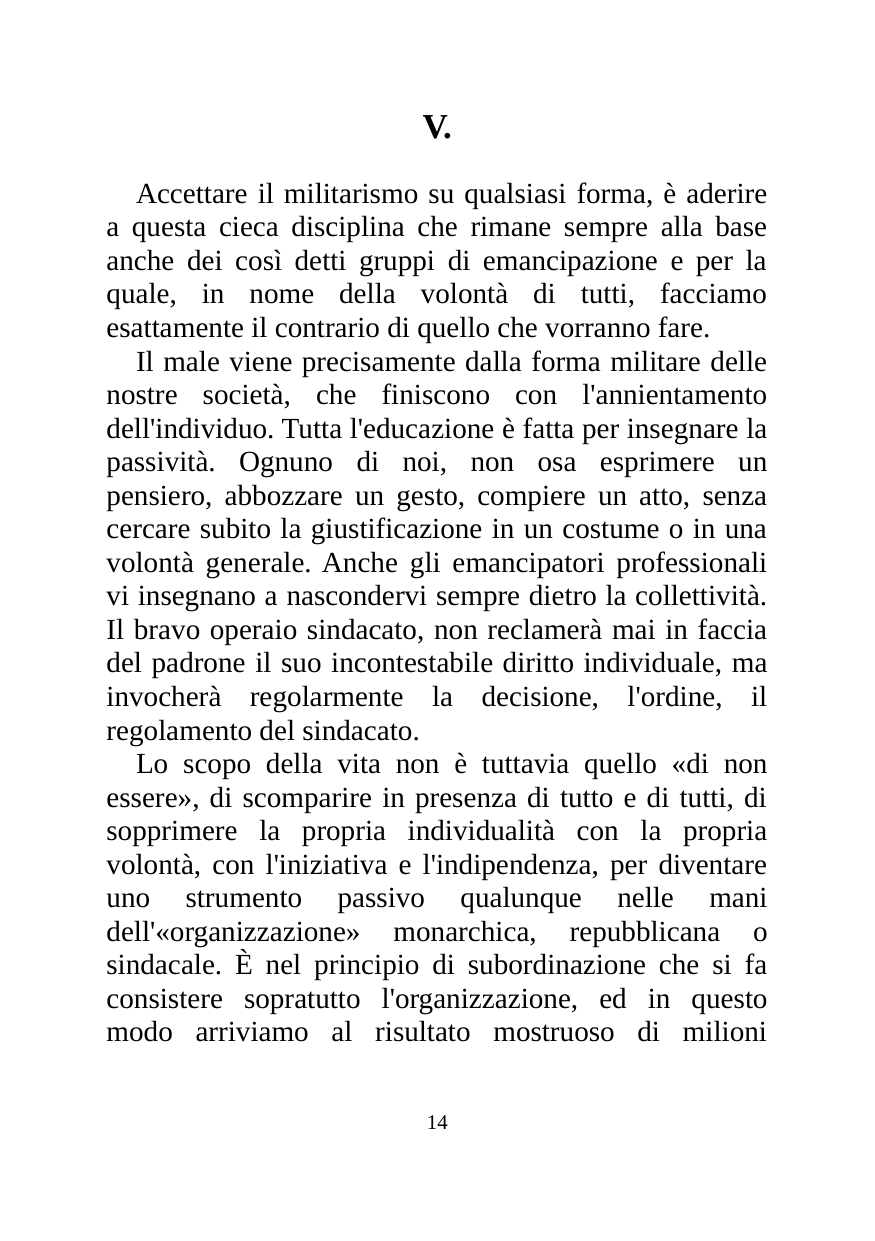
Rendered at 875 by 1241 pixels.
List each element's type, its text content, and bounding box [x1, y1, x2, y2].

text Accettare il militarismo su qualsiasi forma, è aderire a questa cieca disciplina che rimane sempre alla base anche dei così detti gruppi di emancipazione e per la quale, in nome della volontà di tutti, facciamo esattamente il contrario di quello che vorranno fare. [106, 176, 768, 344]
subtitle V. [106, 106, 768, 146]
text Il male viene precisamente dalla forma militare delle nostre società, che finiscono con l'annientamento dell'individuo. Tutta l'educazione è fatta per insegnare la passività. Ognuno di noi, non osa esprimere un pensiero, abbozzare un gesto, compiere un atto, senza cercare subito la giustificazione in un costume o in una volontà generale. Anche gli emancipatori professionali vi insegnano a nascondervi sempre dietro la collettività. Il bravo operaio sindacato, non reclamerà mai in faccia del padrone il suo incontestabile diritto individuale, ma invocherà regolarmente la decisione, l'ordine, il regolamento del sindacato. [106, 344, 768, 746]
text Lo scopo della vita non è tuttavia quello «di non essere», di scomparire in presenza di tutto e di tutti, di sopprimere la propria individualità con la propria volontà, con l'iniziativa e l'indipendenza, per diventare uno strumento passivo qualunque nelle mani dell'«organizzazione» monarchica, repubblicana o sindacale. È nel principio di subordinazione che si fa consistere sopratutto l'organizzazione, ed in questo modo arriviamo al risultato mostruoso di milioni [106, 746, 768, 1048]
